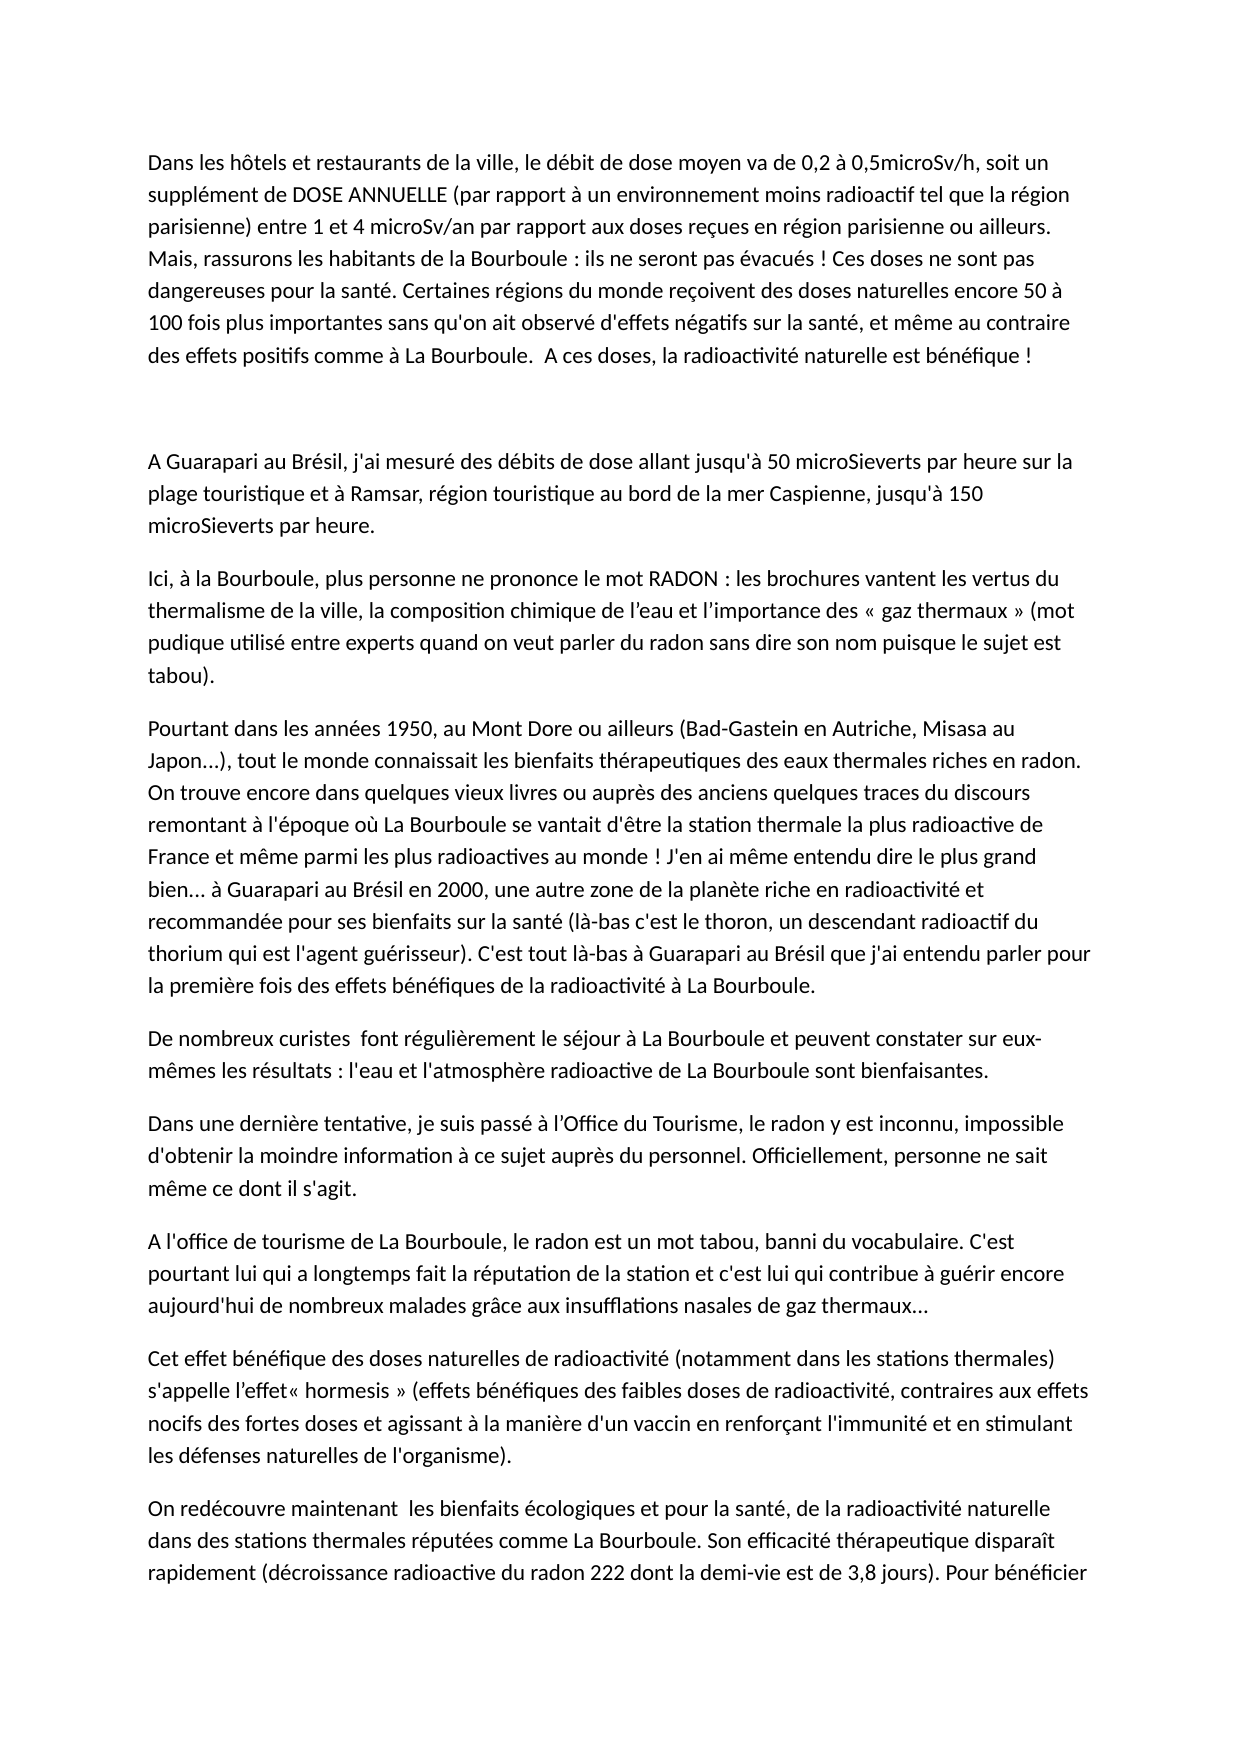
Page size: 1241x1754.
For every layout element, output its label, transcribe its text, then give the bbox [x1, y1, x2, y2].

text De nombreux curistes font régulièrement le séjour à La Bourboule et peuvent constater sur eux-mêmes les résultats : l'eau et l'atmosphère radioactive de La Bourboule sont bienfaisantes. [148, 1024, 1092, 1084]
text Ici, à la Bourboule, plus personne ne prononce le mot RADON : les brochures vantent les vertus du thermalisme de la ville, la composition chimique de l’eau et l’importance des « gaz thermaux » (mot pudique utilisé entre experts quand on veut parler du radon sans dire son nom puisque le sujet est tabou). [148, 564, 1092, 689]
text A Guarapari au Brésil, j'ai mesuré des débits de dose allant jusqu'à 50 microSieverts par heure sur la plage touristique et à Ramsar, région touristique au bord de la mer Caspienne, jusqu'à 150 microSieverts par heure. [148, 447, 1092, 539]
text A l'office de tourisme de La Bourboule, le radon est un mot tabou, banni du vocabulaire. C'est pourtant lui qui a longtemps fait la réputation de la station et c'est lui qui contribue à guérir encore aujourd'hui de nombreux malades grâce aux insufflations nasales de gaz thermaux... [148, 1227, 1092, 1319]
text Dans les hôtels et restaurants de la ville, le débit de dose moyen va de 0,2 à 0,5microSv/h, soit un supplément de DOSE ANNUELLE (par rapport à un environnement moins radioactif tel que la région parisienne) entre 1 et 4 microSv/an par rapport aux doses reçues en région parisienne ou ailleurs. Mais, rassurons les habitants de la Bourboule : ils ne seront pas évacués ! Ces doses ne sont pas dangereuses pour la santé. Certaines régions du monde reçoivent des doses naturelles encore 50 à 100 fois plus importantes sans qu'on ait observé d'effets négatifs sur la santé, et même au contraire des effets positifs comme à La Bourboule. A ces doses, la radioactivité naturelle est bénéfique ! [148, 148, 1092, 369]
text Dans une dernière tentative, je suis passé à l’Office du Tourisme, le radon y est inconnu, impossible d'obtenir la moindre information à ce sujet auprès du personnel. Officiellement, personne ne sait même ce dont il s'agit. [148, 1109, 1092, 1202]
text Pourtant dans les années 1950, au Mont Dore ou ailleurs (Bad-Gastein en Autriche, Misasa au Japon...), tout le monde connaissait les bienfaits thérapeutiques des eaux thermales riches en radon. On trouve encore dans quelques vieux livres ou auprès des anciens quelques traces du discours remontant à l'époque où La Bourboule se vantait d'être la station thermale la plus radioactive de France et même parmi les plus radioactives au monde ! J'en ai même entendu dire le plus grand bien... à Guarapari au Brésil en 2000, une autre zone de la planète riche en radioactivité et recommandée pour ses bienfaits sur la santé (là-bas c'est le thoron, un descendant radioactif du thorium qui est l'agent guérisseur). C'est tout là-bas à Guarapari au Brésil que j'ai entendu parler pour la première fois des effets bénéfiques de la radioactivité à La Bourboule. [148, 714, 1092, 999]
text Cet effet bénéfique des doses naturelles de radioactivité (notamment dans les stations thermales) s'appelle l’effet« hormesis » (effets bénéfiques des faibles doses de radioactivité, contraires aux effets nocifs des fortes doses et agissant à la manière d'un vaccin en renforçant l'immunité et en stimulant les défenses naturelles de l'organisme). [148, 1344, 1092, 1469]
text On redécouvre maintenant les bienfaits écologiques et pour la santé, de la radioactivité naturelle dans des stations thermales réputées comme La Bourboule. Son efficacité thérapeutique disparaît rapidement (décroissance radioactive du radon 222 dont la demi-vie est de 3,8 jours). Pour bénéficier [148, 1494, 1092, 1586]
